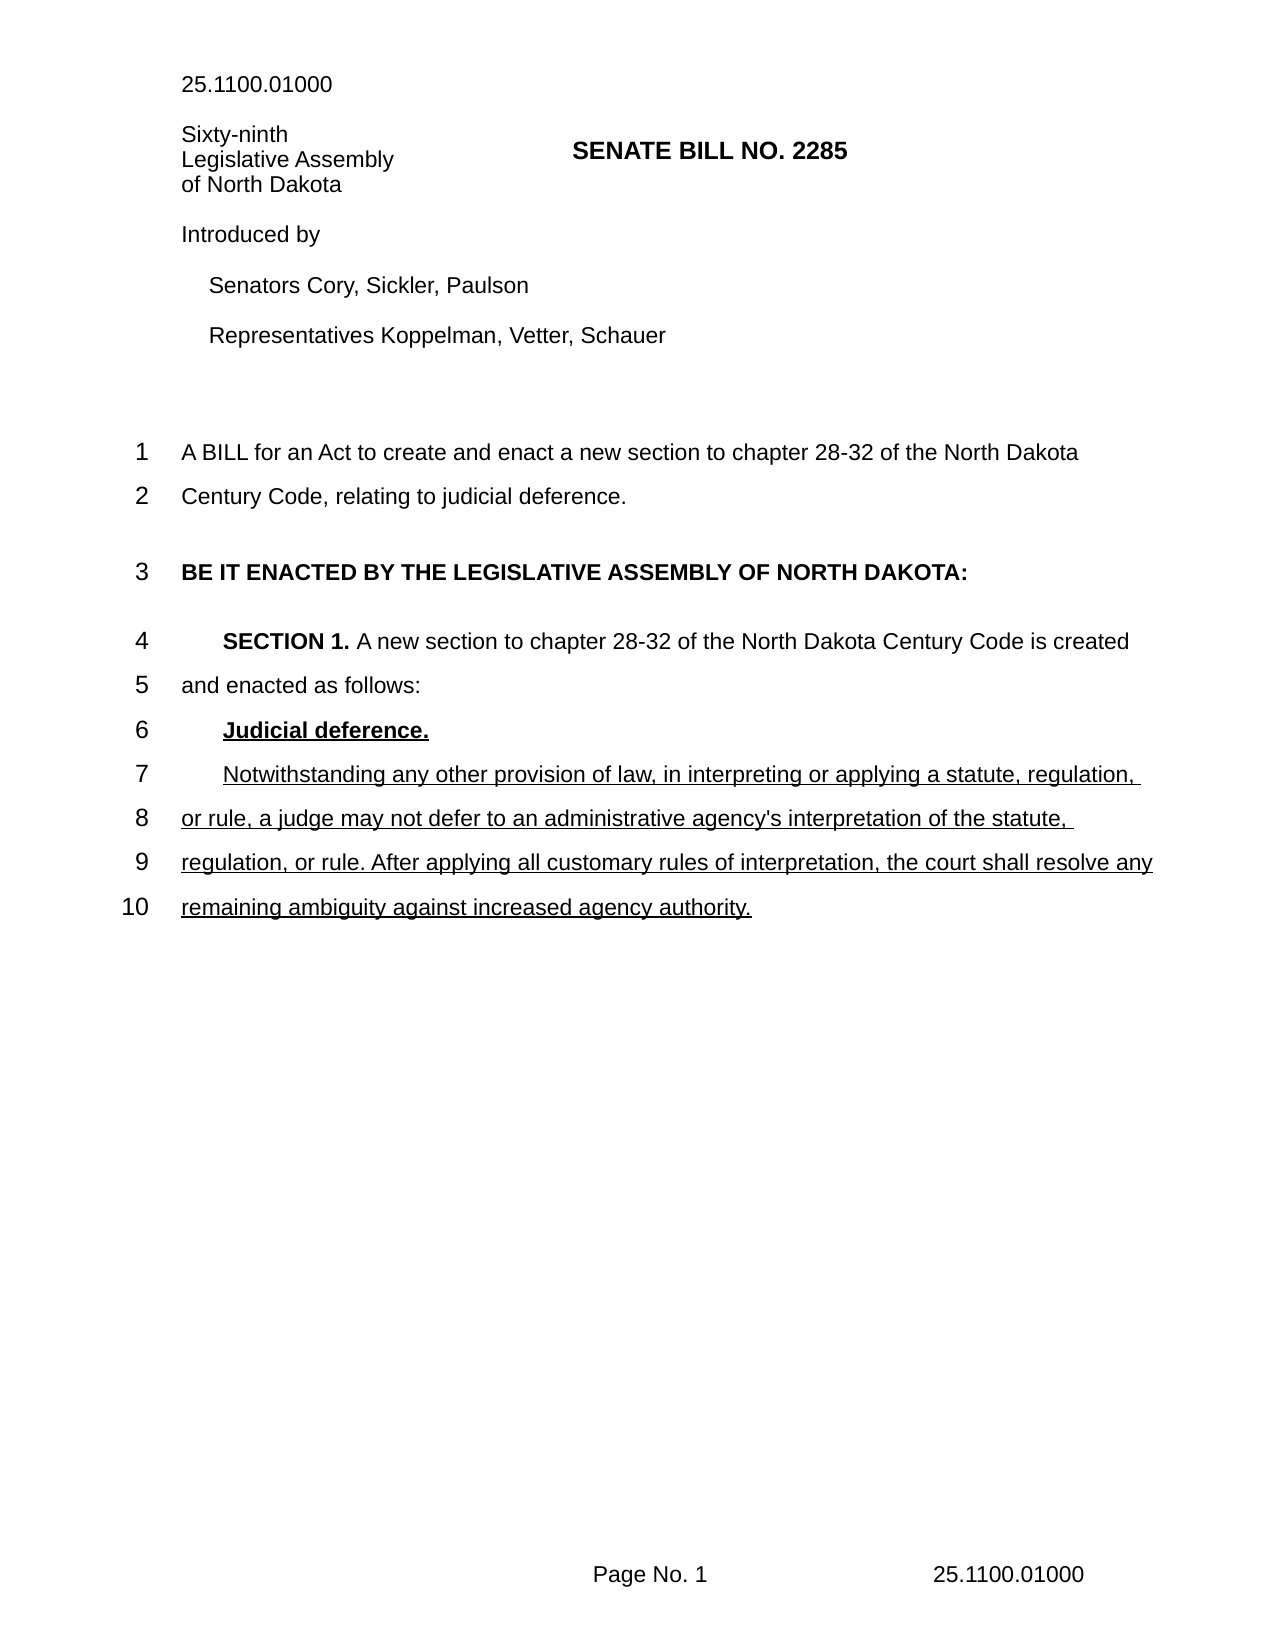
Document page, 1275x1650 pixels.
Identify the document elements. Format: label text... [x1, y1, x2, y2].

text Legislative Assembly [181, 148, 1154, 173]
title A BILL for an Act to create and enact a new section to chapter 28‑32 of the North Dakota Century Code, relating to judicial deference. [181, 425, 1154, 513]
text of North Dakota [181, 173, 1154, 198]
text Senators Cory, Sickler, Paulson [208, 275, 1154, 298]
text Introduced by [181, 223, 1154, 248]
text SECTION 1. A new section to chapter 28‑32 of the North Dakota Century Code is created and enacted as follows: [181, 614, 1154, 703]
text Representatives Koppelman, Vetter, Schauer [208, 325, 1154, 348]
subtitle Judicial deference. [181, 703, 1154, 747]
text Notwithstanding any other provision of law, in interpreting or applying a statute, regulation, or rule, a judge may not defer to an administrative agency's interpretation of the statute, regulation, or rule. After applying all customary rules of interpretation, the court shall resolve any remaining ambiguity against increased agency authority. [181, 747, 1154, 924]
text . [181, 73, 1154, 133]
title BILL NO. [565, 136, 848, 165]
text BE IT ENACTED BY THE LEGISLATIVE ASSEMBLY OF NORTH DAKOTA: [181, 545, 1154, 589]
